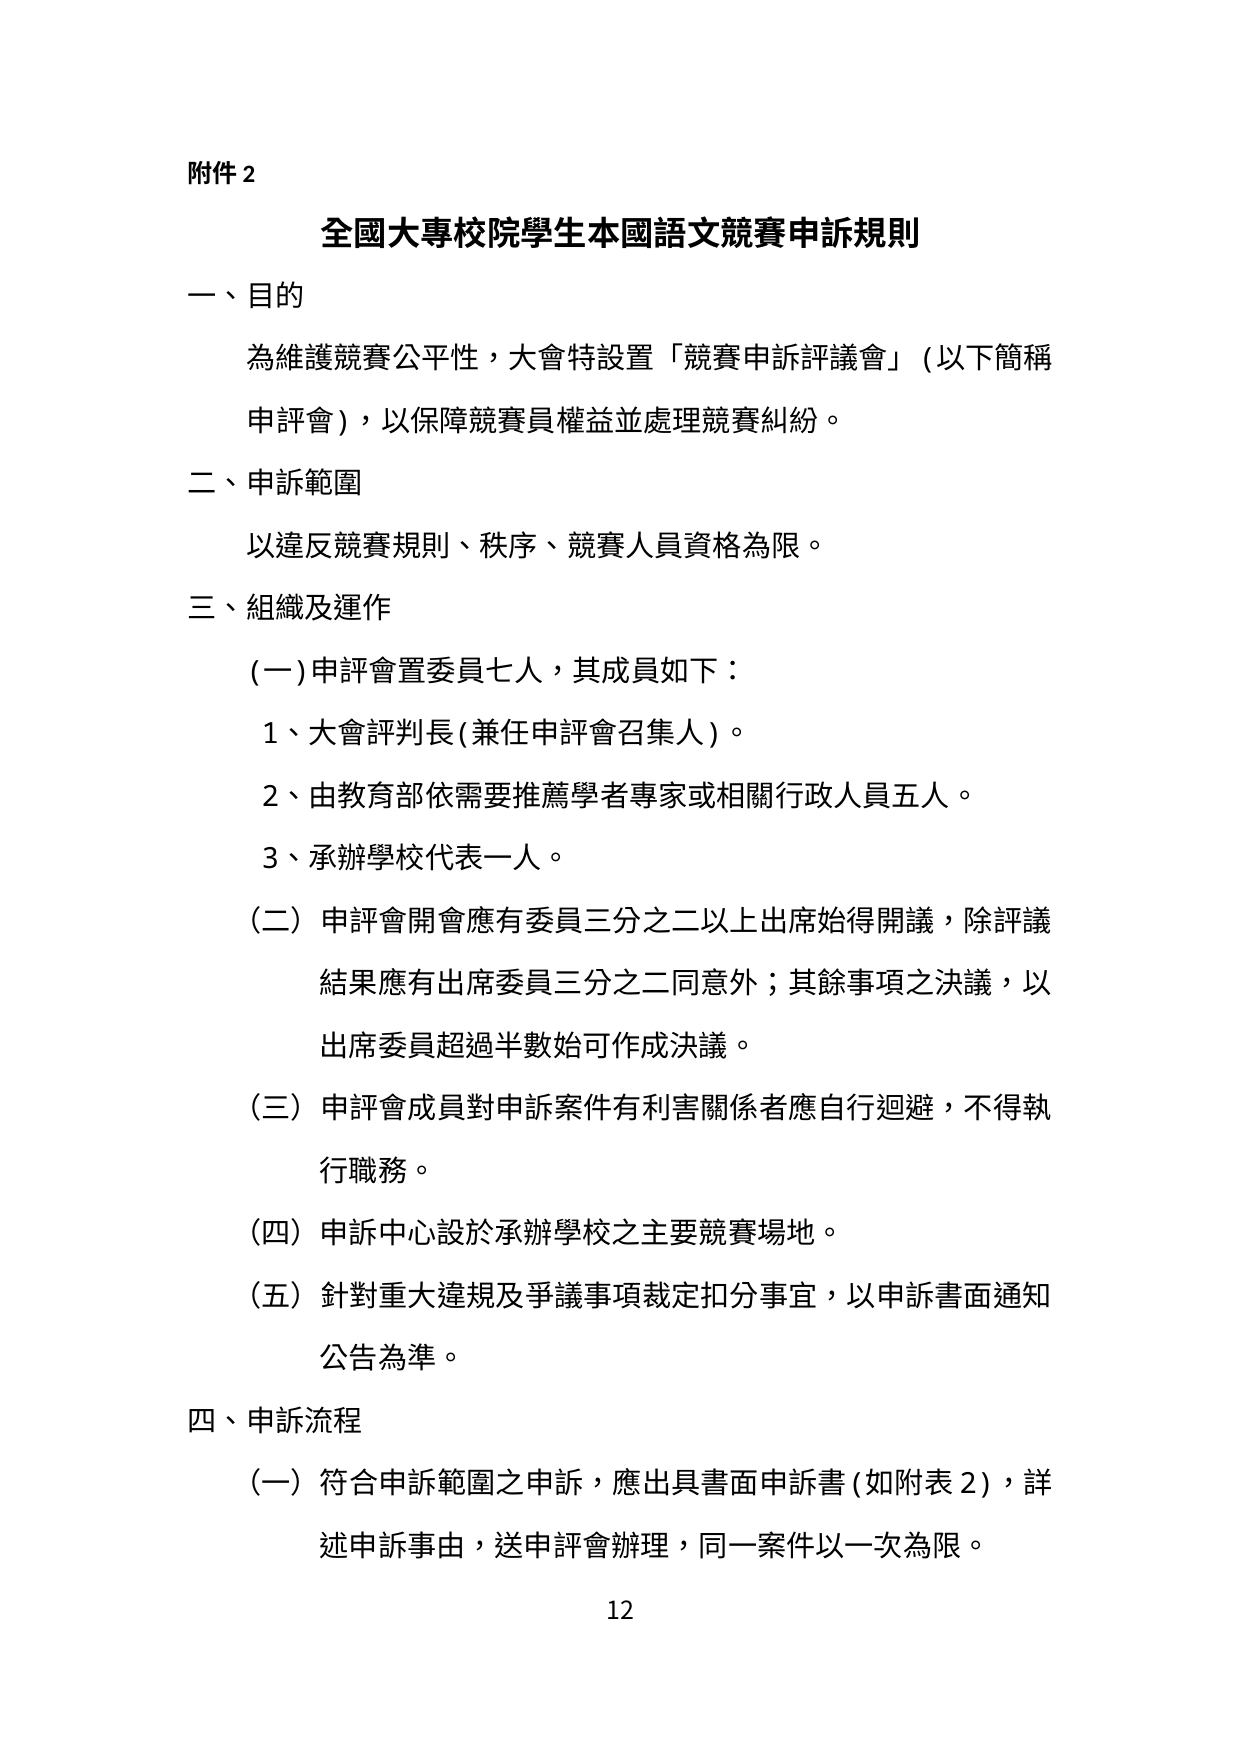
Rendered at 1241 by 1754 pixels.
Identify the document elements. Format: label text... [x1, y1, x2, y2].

text 三、組織及運作 [187, 564, 1053, 627]
text 二、申訴範圍 [187, 439, 1053, 502]
text （二）申評會開會應有委員三分之二以上出席始得開議，除評議結果應有出席委員三分之二同意外；其餘事項之決議，以出席委員超過半數始可作成決議。 [232, 877, 1053, 1064]
text （三）申評會成員對申訴案件有利害關係者應自行迴避，不得執行職務。 [232, 1064, 1053, 1189]
text 3、承辦學校代表一人。 [261, 814, 1053, 877]
text 1、大會評判長(兼任申評會召集人)。 [261, 689, 1053, 752]
text 附件2 [187, 152, 1053, 189]
text 以違反競賽規則、秩序、競賽人員資格為限。 [246, 502, 1053, 564]
text （五）針對重大違規及爭議事項裁定扣分事宜，以申訴書面通知公告為準。 [232, 1252, 1053, 1377]
text 全國大專校院學生本國語文競賽申訴規則 [187, 189, 1053, 252]
text 四、申訴流程 [187, 1377, 1053, 1439]
text (一)申評會置委員七人，其成員如下： [187, 627, 1053, 689]
text 2、由教育部依需要推薦學者專家或相關行政人員五人。 [261, 752, 1053, 814]
text （四）申訴中心設於承辦學校之主要競賽場地。 [232, 1189, 1053, 1252]
text 一、目的 [187, 252, 1053, 314]
text 為維護競賽公平性，大會特設置「競賽申訴評議會」(以下簡稱申評會)，以保障競賽員權益並處理競賽糾紛。 [246, 314, 1053, 439]
text （一）符合申訴範圍之申訴，應出具書面申訴書(如附表2)，詳述申訴事由，送申評會辦理，同一案件以一次為限。 [232, 1439, 1053, 1564]
